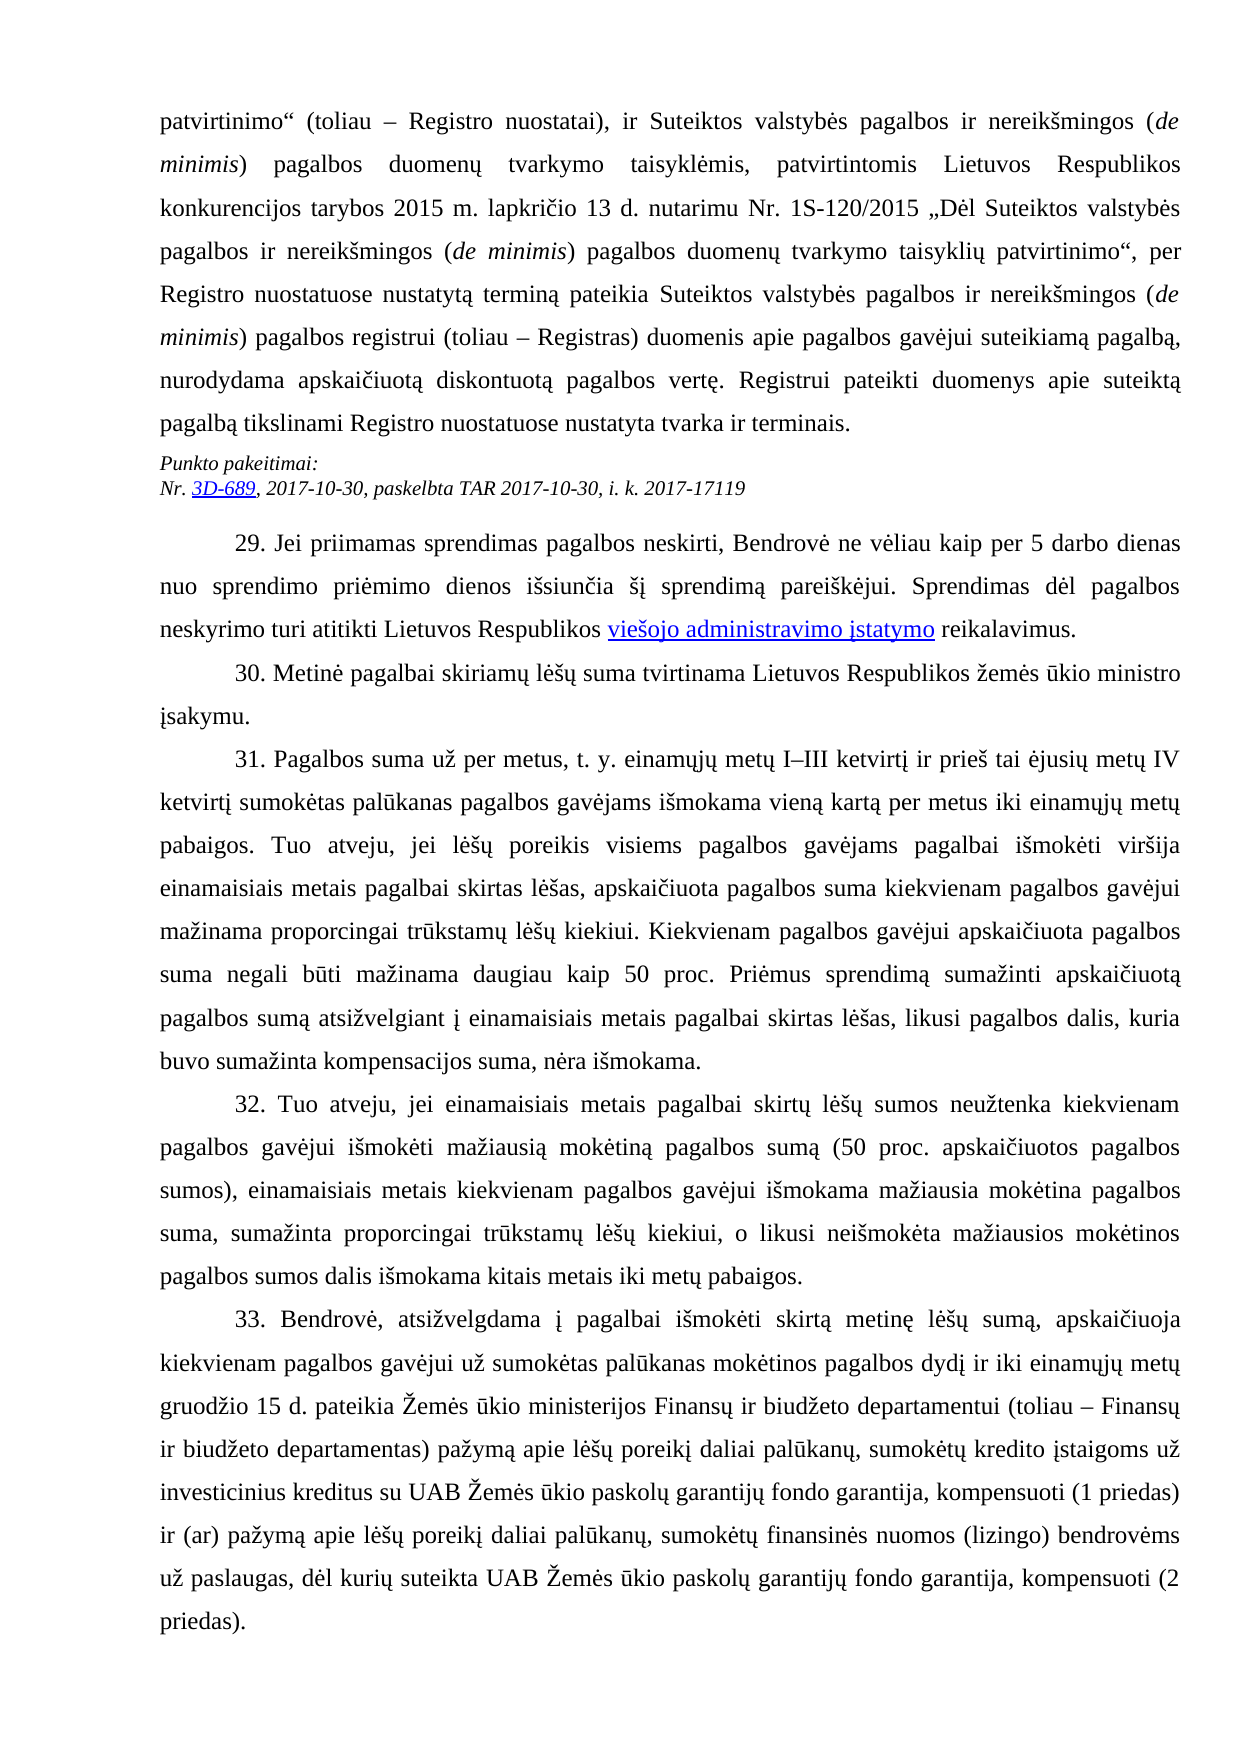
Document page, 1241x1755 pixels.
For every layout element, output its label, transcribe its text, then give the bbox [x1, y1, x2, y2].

text 32. Tuo atveju, jei einamaisiais metais pagalbai skirtų lėšų sumos neužtenka kiekvienam pagalbos gavėjui išmokėti mažiausią mokėtiną pagalbos sumą (50 proc. apskaičiuotos pagalbos sumos), einamaisiais metais kiekvienam pagalbos gavėjui išmokama mažiausia mokėtina pagalbos suma, sumažinta proporcingai trūkstamų lėšų kiekiui, o likusi neišmokėta mažiausios mokėtinos pagalbos sumos dalis išmokama kitais metais iki metų pabaigos. [159, 1089, 1181, 1290]
text 33. Bendrovė, atsižvelgdama į pagalbai išmokėti skirtą metinę lėšų sumą, apskaičiuoja kiekvienam pagalbos gavėjui už sumokėtas palūkanas mokėtinos pagalbos dydį ir iki einamųjų metų gruodžio 15 d. pateikia Žemės ūkio ministerijos Finansų ir biudžeto departamentui (toliau – Finansų ir biudžeto departamentas) pažymą apie lėšų poreikį daliai palūkanų, sumokėtų kredito įstaigoms už investicinius kreditus su UAB Žemės ūkio paskolų garantijų fondo garantija, kompensuoti (1 priedas) ir (ar) pažymą apie lėšų poreikį daliai palūkanų, sumokėtų finansinės nuomos (lizingo) bendrovėms už paslaugas, dėl kurių suteikta UAB Žemės ūkio paskolų garantijų fondo garantija, kompensuoti (2 priedas). [159, 1304, 1181, 1635]
text Nr. 3D-689, 2017-10-30, paskelbta TAR 2017-10-30, i. k. 2017-17119 [159, 475, 1181, 499]
text 29. Jei priimamas sprendimas pagalbos neskirti, Bendrovė ne vėliau kaip per 5 darbo dienas nuo sprendimo priėmimo dienos išsiunčia šį sprendimą pareiškėjui. Sprendimas dėl pagalbos neskyrimo turi atitikti Lietuvos Respublikos viešojo administravimo įstatymo reikalavimus. [159, 528, 1181, 643]
text 31. Pagalbos suma už per metus, t. y. einamųjų metų I–III ketvirtį ir prieš tai ėjusių metų IV ketvirtį sumokėtas palūkanas pagalbos gavėjams išmokama vieną kartą per metus iki einamųjų metų pabaigos. Tuo atveju, jei lėšų poreikis visiems pagalbos gavėjams pagalbai išmokėti viršija einamaisiais metais pagalbai skirtas lėšas, apskaičiuota pagalbos suma kiekvienam pagalbos gavėjui mažinama proporcingai trūkstamų lėšų kiekiui. Kiekvienam pagalbos gavėjui apskaičiuota pagalbos suma negali būti mažinama daugiau kaip 50 proc. Priėmus sprendimą sumažinti apskaičiuotą pagalbos sumą atsižvelgiant į einamaisiais metais pagalbai skirtas lėšas, likusi pagalbos dalis, kuria buvo sumažinta kompensacijos suma, nėra išmokama. [159, 744, 1181, 1074]
text 30. Metinė pagalbai skiriamų lėšų suma tvirtinama Lietuvos Respublikos žemės ūkio ministro įsakymu. [159, 658, 1181, 729]
text Punkto pakeitimai: [159, 451, 1181, 475]
text patvirtinimo“ (toliau – Registro nuostatai), ir Suteiktos valstybės pagalbos ir nereikšmingos (de minimis) pagalbos duomenų tvarkymo taisyklėmis, patvirtintomis Lietuvos Respublikos konkurencijos tarybos 2015 m. lapkričio 13 d. nutarimu Nr. 1S-120/2015 „Dėl Suteiktos valstybės pagalbos ir nereikšmingos (de minimis) pagalbos duomenų tvarkymo taisyklių patvirtinimo“, per Registro nuostatuose nustatytą terminą pateikia Suteiktos valstybės pagalbos ir nereikšmingos (de minimis) pagalbos registrui (toliau – Registras) duomenis apie pagalbos gavėjui suteikiamą pagalbą, nurodydama apskaičiuotą diskontuotą pagalbos vertę. Registrui pateikti duomenys apie suteiktą pagalbą tikslinami Registro nuostatuose nustatyta tvarka ir terminais. [159, 106, 1181, 437]
